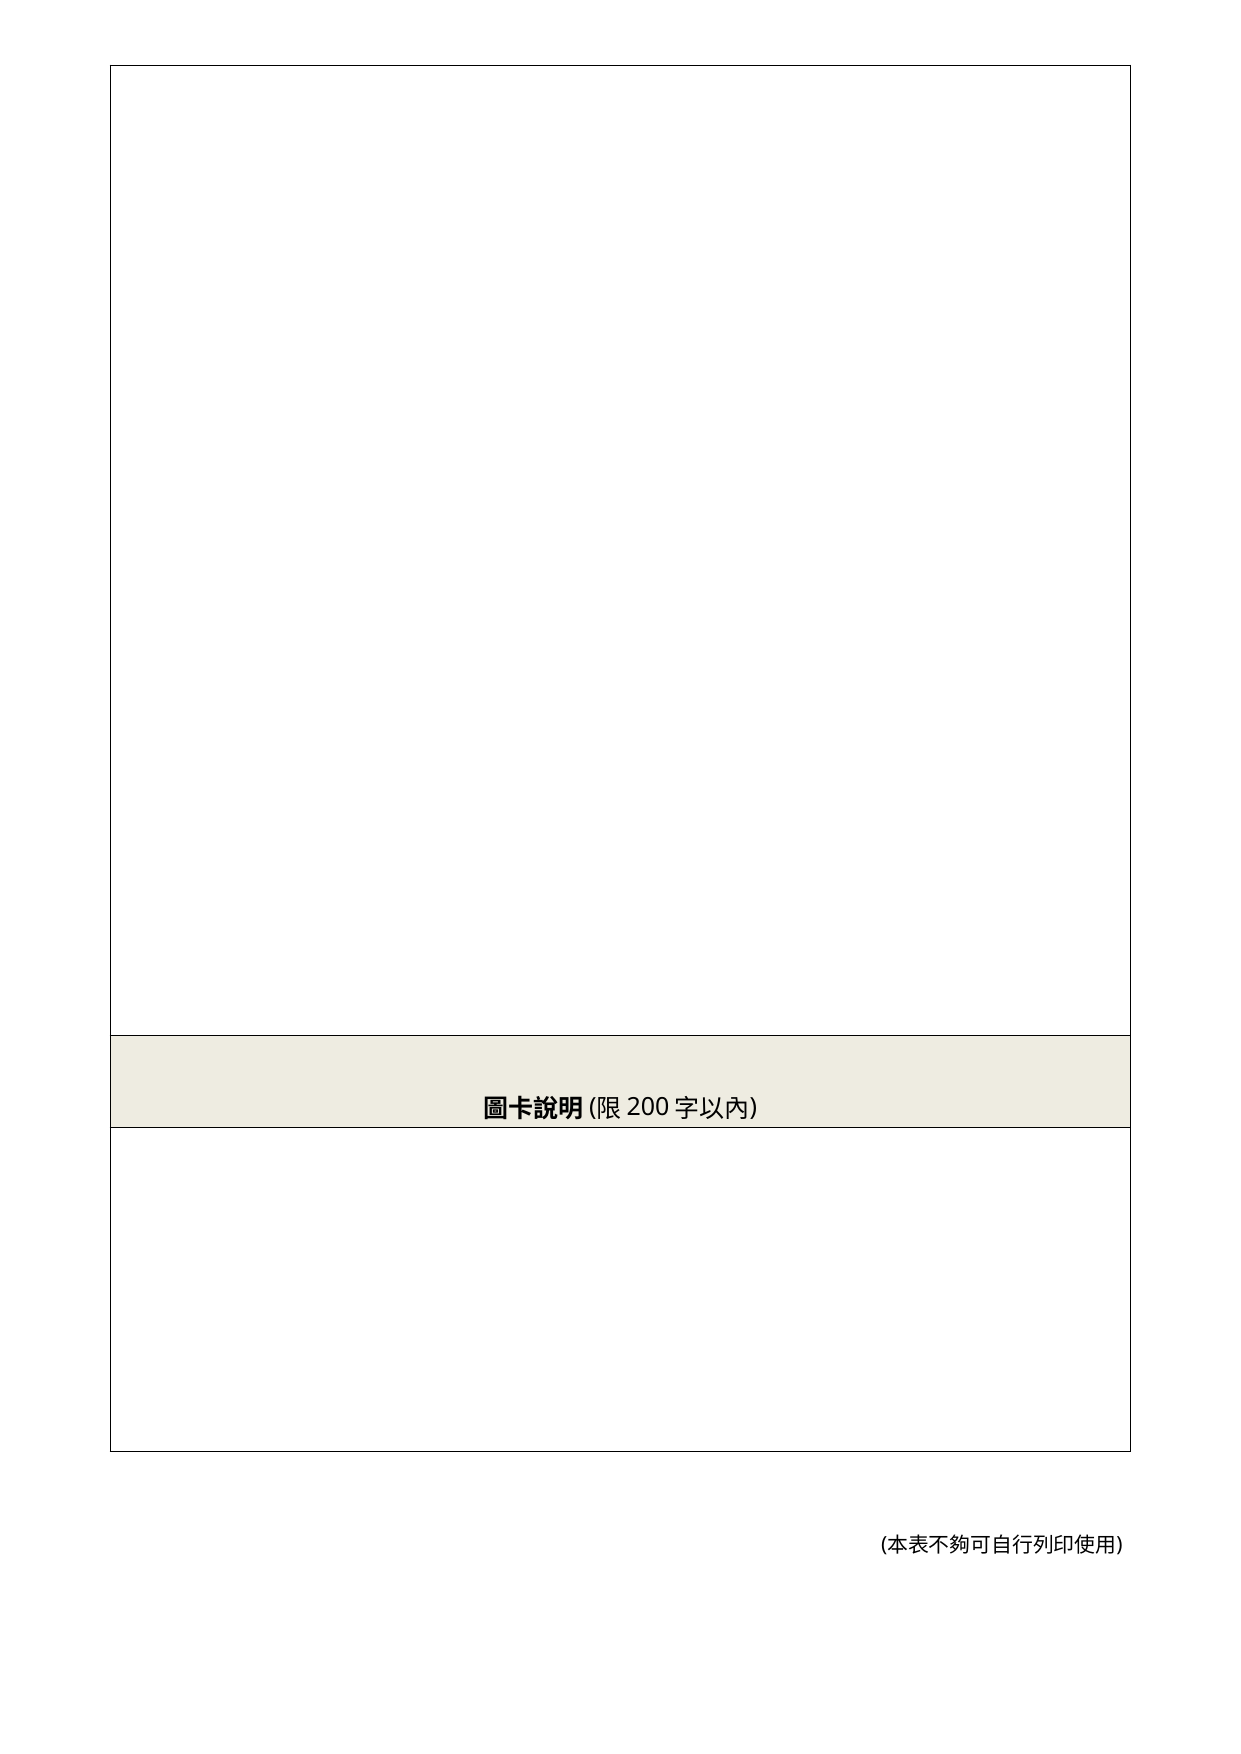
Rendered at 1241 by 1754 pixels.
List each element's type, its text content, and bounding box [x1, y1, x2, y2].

table_cell 圖卡說明 (限200字以內) [111, 1036, 1130, 1127]
table_cell [111, 66, 1130, 1035]
text (本表不夠可自行列印使用) [148, 1502, 1122, 1564]
table_cell [111, 1128, 1130, 1451]
